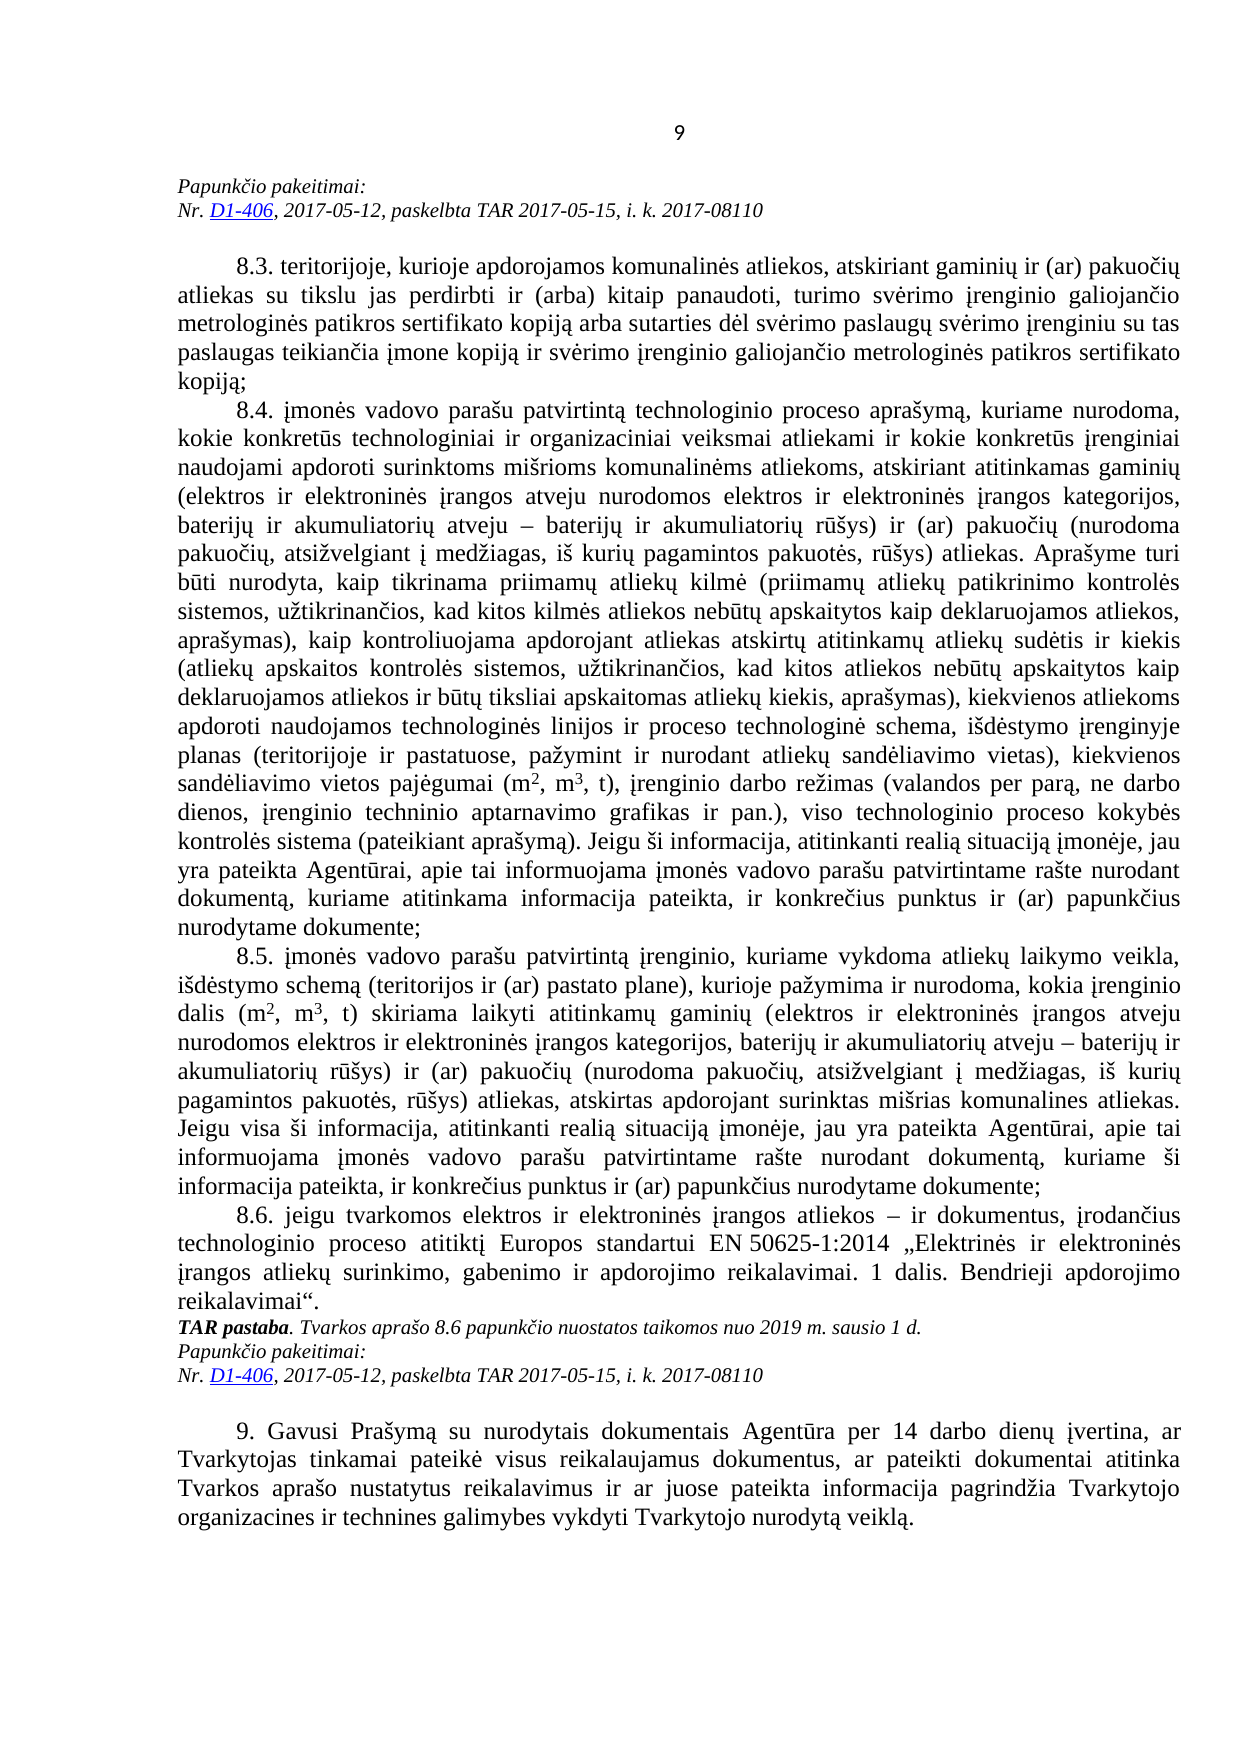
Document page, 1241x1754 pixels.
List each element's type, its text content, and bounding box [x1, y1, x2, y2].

text 9. Gavusi Prašymą su nurodytais dokumentais Agentūra per 14 darbo dienų įvertina, ar Tvarkytojas tinkamai pateikė visus reikalaujamus dokumentus, ar pateikti dokumentai atitinka Tvarkos aprašo nustatytus reikalavimus ir ar juose pateikta informacija pagrindžia Tvarkytojo organizacines ir technines galimybes vykdyti Tvarkytojo nurodytą veiklą. [177, 1416, 1181, 1531]
text Papunkčio pakeitimai: [177, 174, 1181, 198]
text 8.3. teritorijoje, kurioje apdorojamos komunalinės atliekos, atskiriant gaminių ir (ar) pakuočių atliekas su tikslu jas perdirbti ir (arba) kitaip panaudoti, turimo svėrimo įrenginio galiojančio metrologinės patikros sertifikato kopiją arba sutarties dėl svėrimo paslaugų svėrimo įrenginiu su tas paslaugas teikiančia įmone kopiją ir svėrimo įrenginio galiojančio metrologinės patikros sertifikato kopiją; [177, 251, 1181, 395]
text Papunkčio pakeitimai: [177, 1339, 1181, 1363]
text TAR pastaba. Tvarkos aprašo 8.6 papunkčio nuostatos taikomos nuo 2019 m. sausio 1 d. [177, 1315, 1181, 1339]
text Nr. D1-406, 2017-05-12, paskelbta TAR 2017-05-15, i. k. 2017-08110 [177, 198, 1181, 222]
text 8.6. jeigu tvarkomos elektros ir elektroninės įrangos atliekos – ir dokumentus, įrodančius technologinio proceso atitiktį Europos standartui EN 50625-1:2014 „Elektrinės ir elektroninės įrangos atliekų surinkimo, gabenimo ir apdorojimo reikalavimai. 1 dalis. Bendrieji apdorojimo reikalavimai“. [177, 1200, 1181, 1315]
text 8.5. įmonės vadovo parašu patvirtintą įrenginio, kuriame vykdoma atliekų laikymo veikla, išdėstymo schemą (teritorijos ir (ar) pastato plane), kurioje pažymima ir nurodoma, kokia įrenginio dalis (m2, m3, t) skiriama laikyti atitinkamų gaminių (elektros ir elektroninės įrangos atveju nurodomos elektros ir elektroninės įrangos kategorijos, baterijų ir akumuliatorių atveju – baterijų ir akumuliatorių rūšys) ir (ar) pakuočių (nurodoma pakuočių, atsižvelgiant į medžiagas, iš kurių pagamintos pakuotės, rūšys) atliekas, atskirtas apdorojant surinktas mišrias komunalines atliekas. Jeigu visa ši informacija, atitinkanti realią situaciją įmonėje, jau yra pateikta Agentūrai, apie tai informuojama įmonės vadovo parašu patvirtintame rašte nurodant dokumentą, kuriame ši informacija pateikta, ir konkrečius punktus ir (ar) papunkčius nurodytame dokumente; [177, 941, 1181, 1200]
text 8.4. įmonės vadovo parašu patvirtintą technologinio proceso aprašymą, kuriame nurodoma, kokie konkretūs technologiniai ir organizaciniai veiksmai atliekami ir kokie konkretūs įrenginiai naudojami apdoroti surinktoms mišrioms komunalinėms atliekoms, atskiriant atitinkamas gaminių (elektros ir elektroninės įrangos atveju nurodomos elektros ir elektroninės įrangos kategorijos, baterijų ir akumuliatorių atveju – baterijų ir akumuliatorių rūšys) ir (ar) pakuočių (nurodoma pakuočių, atsižvelgiant į medžiagas, iš kurių pagamintos pakuotės, rūšys) atliekas. Aprašyme turi būti nurodyta, kaip tikrinama priimamų atliekų kilmė (priimamų atliekų patikrinimo kontrolės sistemos, užtikrinančios, kad kitos kilmės atliekos nebūtų apskaitytos kaip deklaruojamos atliekos, aprašymas), kaip kontroliuojama apdorojant atliekas atskirtų atitinkamų atliekų sudėtis ir kiekis (atliekų apskaitos kontrolės sistemos, užtikrinančios, kad kitos atliekos nebūtų apskaitytos kaip deklaruojamos atliekos ir būtų tiksliai apskaitomas atliekų kiekis, aprašymas), kiekvienos atliekoms apdoroti naudojamos technologinės linijos ir proceso technologinė schema, išdėstymo įrenginyje planas (teritorijoje ir pastatuose, pažymint ir nurodant atliekų sandėliavimo vietas), kiekvienos sandėliavimo vietos pajėgumai (m2, m3, t), įrenginio darbo režimas (valandos per parą, ne darbo dienos, įrenginio techninio aptarnavimo grafikas ir pan.), viso technologinio proceso kokybės kontrolės sistema (pateikiant aprašymą). Jeigu ši informacija, atitinkanti realią situaciją įmonėje, jau yra pateikta Agentūrai, apie tai informuojama įmonės vadovo parašu patvirtintame rašte nurodant dokumentą, kuriame atitinkama informacija pateikta, ir konkrečius punktus ir (ar) papunkčius nurodytame dokumente; [177, 395, 1181, 941]
text Nr. D1-406, 2017-05-12, paskelbta TAR 2017-05-15, i. k. 2017-08110 [177, 1363, 1181, 1387]
